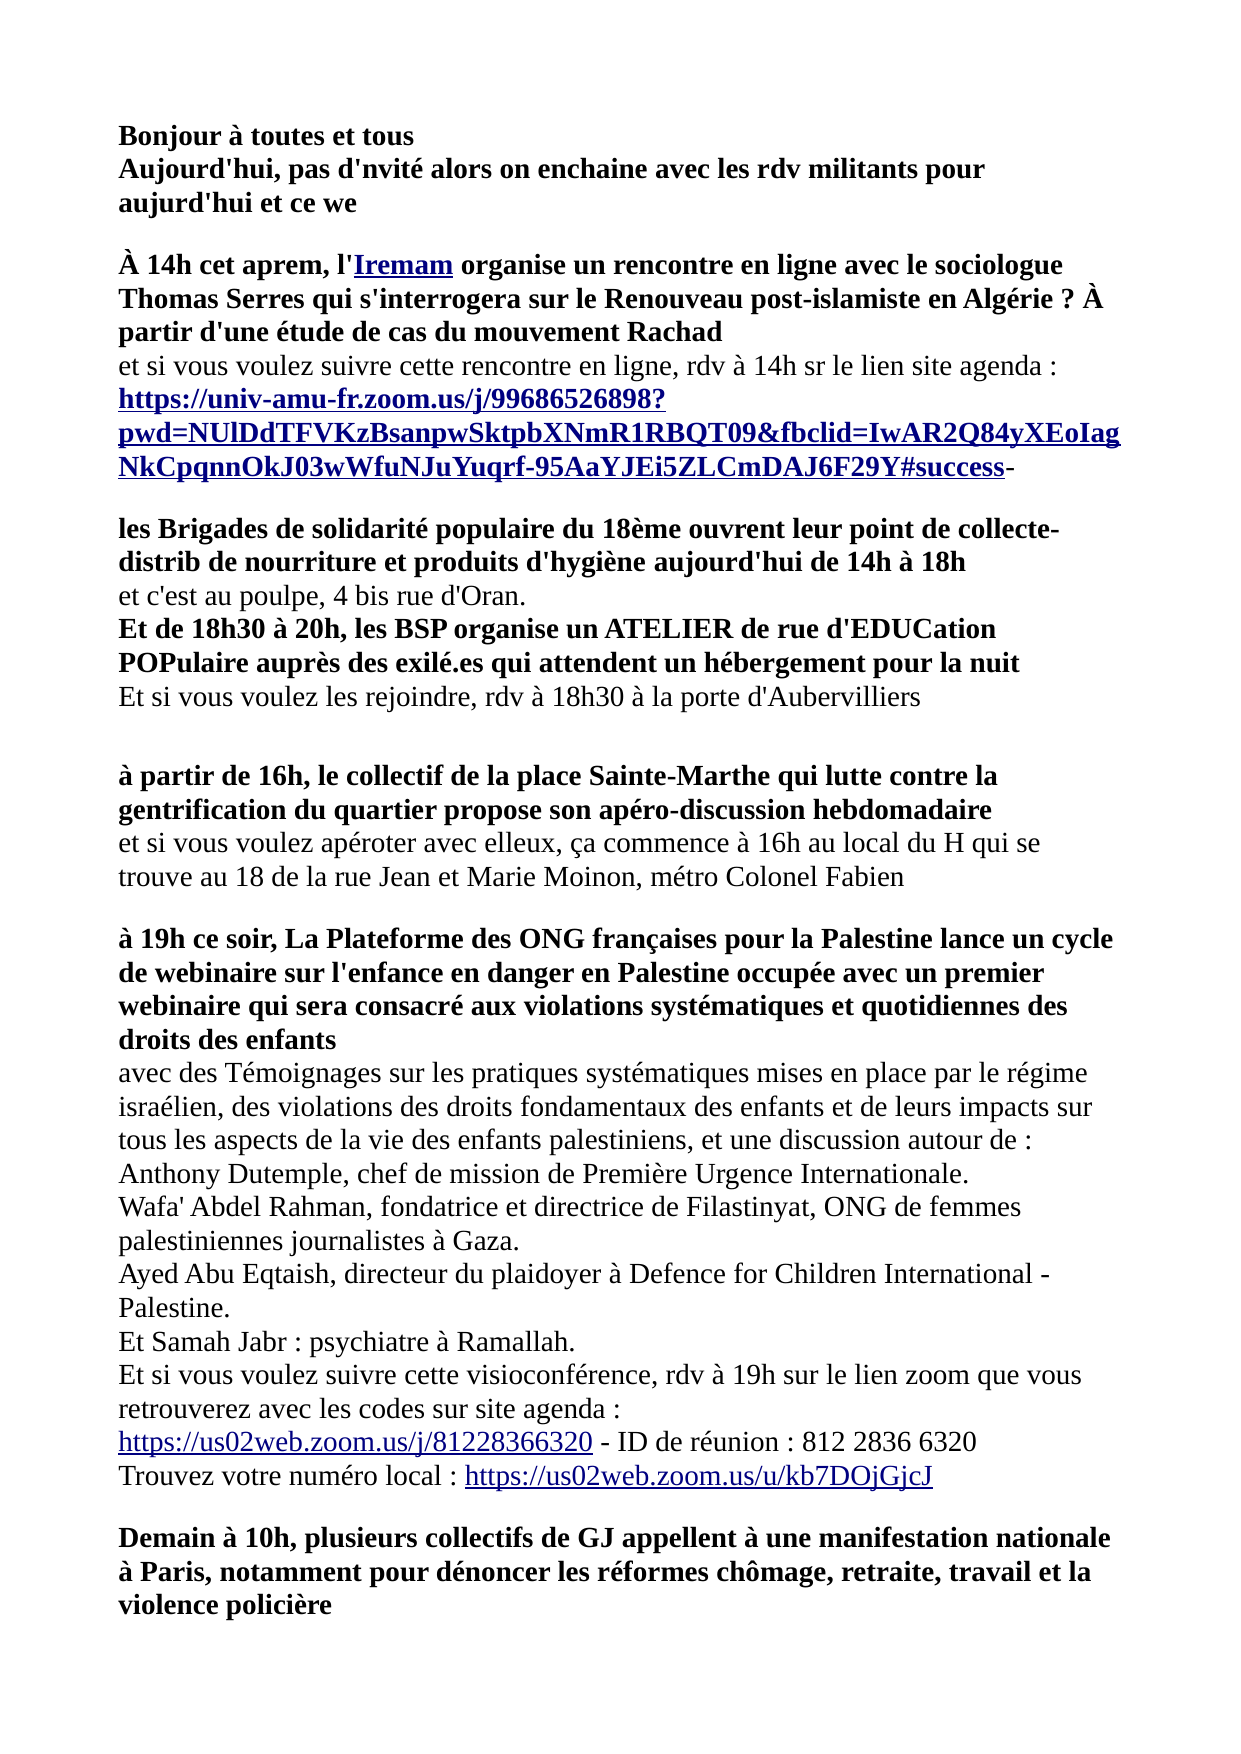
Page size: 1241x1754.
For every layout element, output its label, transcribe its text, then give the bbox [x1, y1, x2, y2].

text Et si vous voulez les rejoindre, rdv à 18h30 à la porte d'Aubervilliers [118, 679, 1122, 712]
text à partir de 16h, le collectif de la place Sainte-Marthe qui lutte contre la gentrification du quartier propose son apéro-discussion hebdomadaire [118, 758, 1122, 825]
text avec des Témoignages sur les pratiques systématiques mises en place par le régime israélien, des violations des droits fondamentaux des enfants et de leurs impacts sur tous les aspects de la vie des enfants palestiniens, et une discussion autour de : [118, 1055, 1122, 1156]
text Wafa' Abdel Rahman, fondatrice et directrice de Filastinyat, ONG de femmes palestiniennes journalistes à Gaza. [118, 1189, 1122, 1257]
text et si vous voulez suivre cette rencontre en ligne, rdv à 14h sr le lien site agenda : https://univ-amu-fr.zoom.us/j/99686526898?pwd=NUlDdTFVKzBsanpwSktpbXNmR1RBQT09&fbclid=IwAR2Q84yXEoIagNkCpqnnOkJ03wWfuNJuYuqrf-95AaYJEi5ZLCmDAJ6F29Y#success- [118, 348, 1122, 482]
text Anthony Dutemple, chef de mission de Première Urgence Internationale. [118, 1156, 1122, 1189]
text Aujourd'hui, pas d'nvité alors on enchaine avec les rdv militants pour aujurd'hui et ce we [118, 152, 1122, 219]
text et si vous voulez apéroter avec elleux, ça commence à 16h au local du H qui se trouve au 18 de la rue Jean et Marie Moinon, métro Colonel Fabien [118, 825, 1122, 892]
text Ayed Abu Eqtaish, directeur du plaidoyer à Defence for Children International - Palestine. [118, 1257, 1122, 1324]
text et c'est au poulpe, 4 bis rue d'Oran. [118, 578, 1122, 612]
text les Brigades de solidarité populaire du 18ème ouvrent leur point de collecte-distrib de nourriture et produits d'hygiène aujourd'hui de 14h à 18h [118, 511, 1122, 578]
text à 19h ce soir, La Plateforme des ONG françaises pour la Palestine lance un cycle de webinaire sur l'enfance en danger en Palestine occupée avec un premier webinaire qui sera consacré aux violations systématiques et quotidiennes des droits des enfants [118, 921, 1122, 1055]
text À 14h cet aprem, l'Iremam organise un rencontre en ligne avec le sociologue Thomas Serres qui s'interrogera sur le Renouveau post-islamiste en Algérie ? À partir d'une étude de cas du mouvement Rachad [118, 247, 1122, 348]
text Demain à 10h, plusieurs collectifs de GJ appellent à une manifestation nationale à Paris, notamment pour dénoncer les réformes chômage, retraite, travail et la violence policière [118, 1520, 1122, 1621]
text Et si vous voulez suivre cette visioconférence, rdv à 19h sur le lien zoom que vous retrouverez avec les codes sur site agenda : [118, 1357, 1122, 1424]
text Et Samah Jabr : psychiatre à Ramallah. [118, 1324, 1122, 1357]
text Bonjour à toutes et tous [118, 118, 1122, 152]
text https://us02web.zoom.us/j/81228366320 - ID de réunion : 812 2836 6320 Trouvez votre numéro local : https://us02web.zoom.us/u/kb7DOjGjcJ [118, 1424, 1122, 1491]
text Et de 18h30 à 20h, les BSP organise un ATELIER de rue d'EDUCation POPulaire auprès des exilé.es qui attendent un hébergement pour la nuit [118, 612, 1122, 679]
